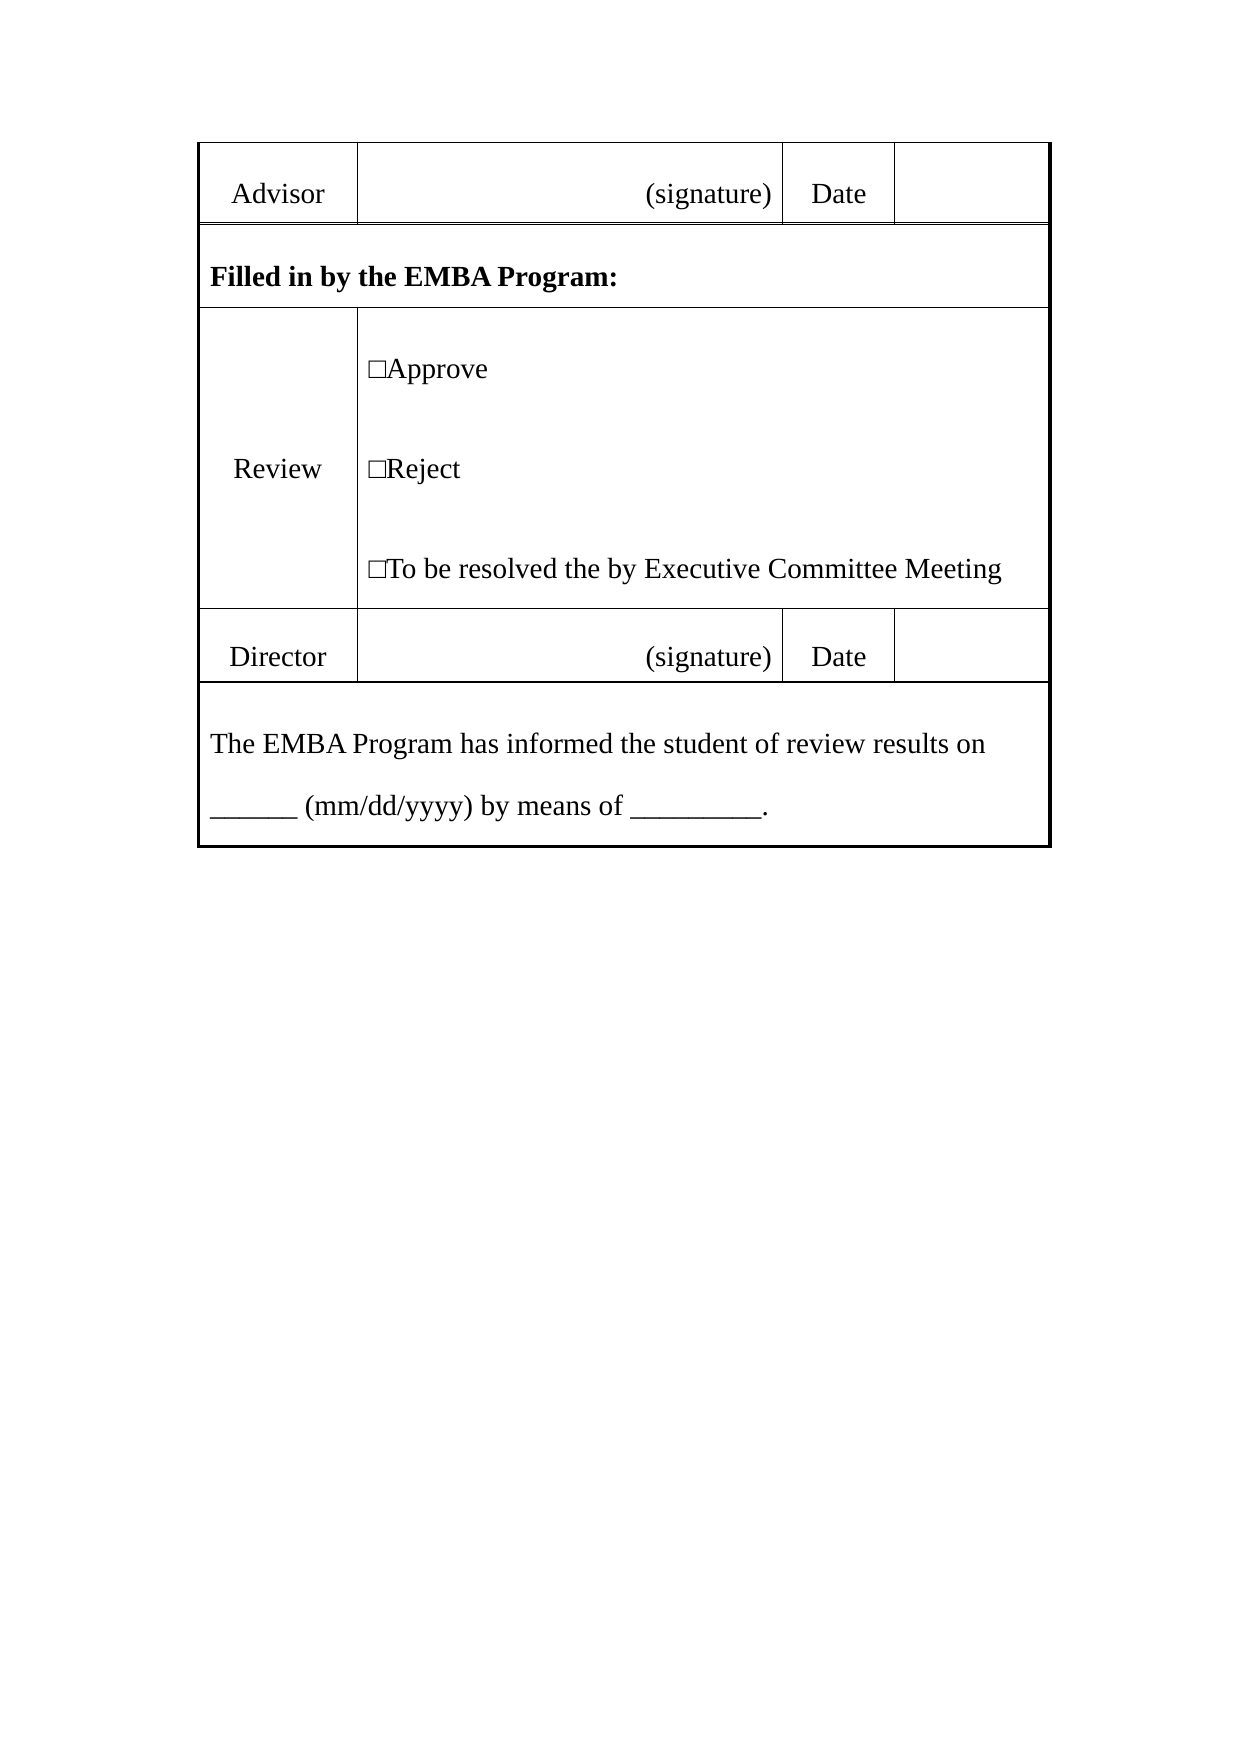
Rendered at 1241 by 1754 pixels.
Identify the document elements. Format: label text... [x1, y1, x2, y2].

table_cell Date [783, 143, 894, 222]
table_cell Date [783, 609, 894, 681]
table_cell (signature) [358, 609, 782, 681]
table_cell Review [200, 308, 357, 608]
table_cell (signature) [358, 143, 782, 222]
table_cell [895, 143, 1048, 222]
table_cell Director [200, 609, 357, 681]
table_cell Advisor [200, 143, 357, 222]
table_cell [895, 609, 1048, 681]
table_cell Filled in by the EMBA Program: [200, 225, 1048, 307]
table_cell □Approve □Reject □To be resolved the by Executive Committee Meeting [358, 308, 1048, 608]
table_cell The EMBA Program has informed the student of review results on ______ (mm/dd/yyyy) by means of _________. [200, 683, 1048, 845]
